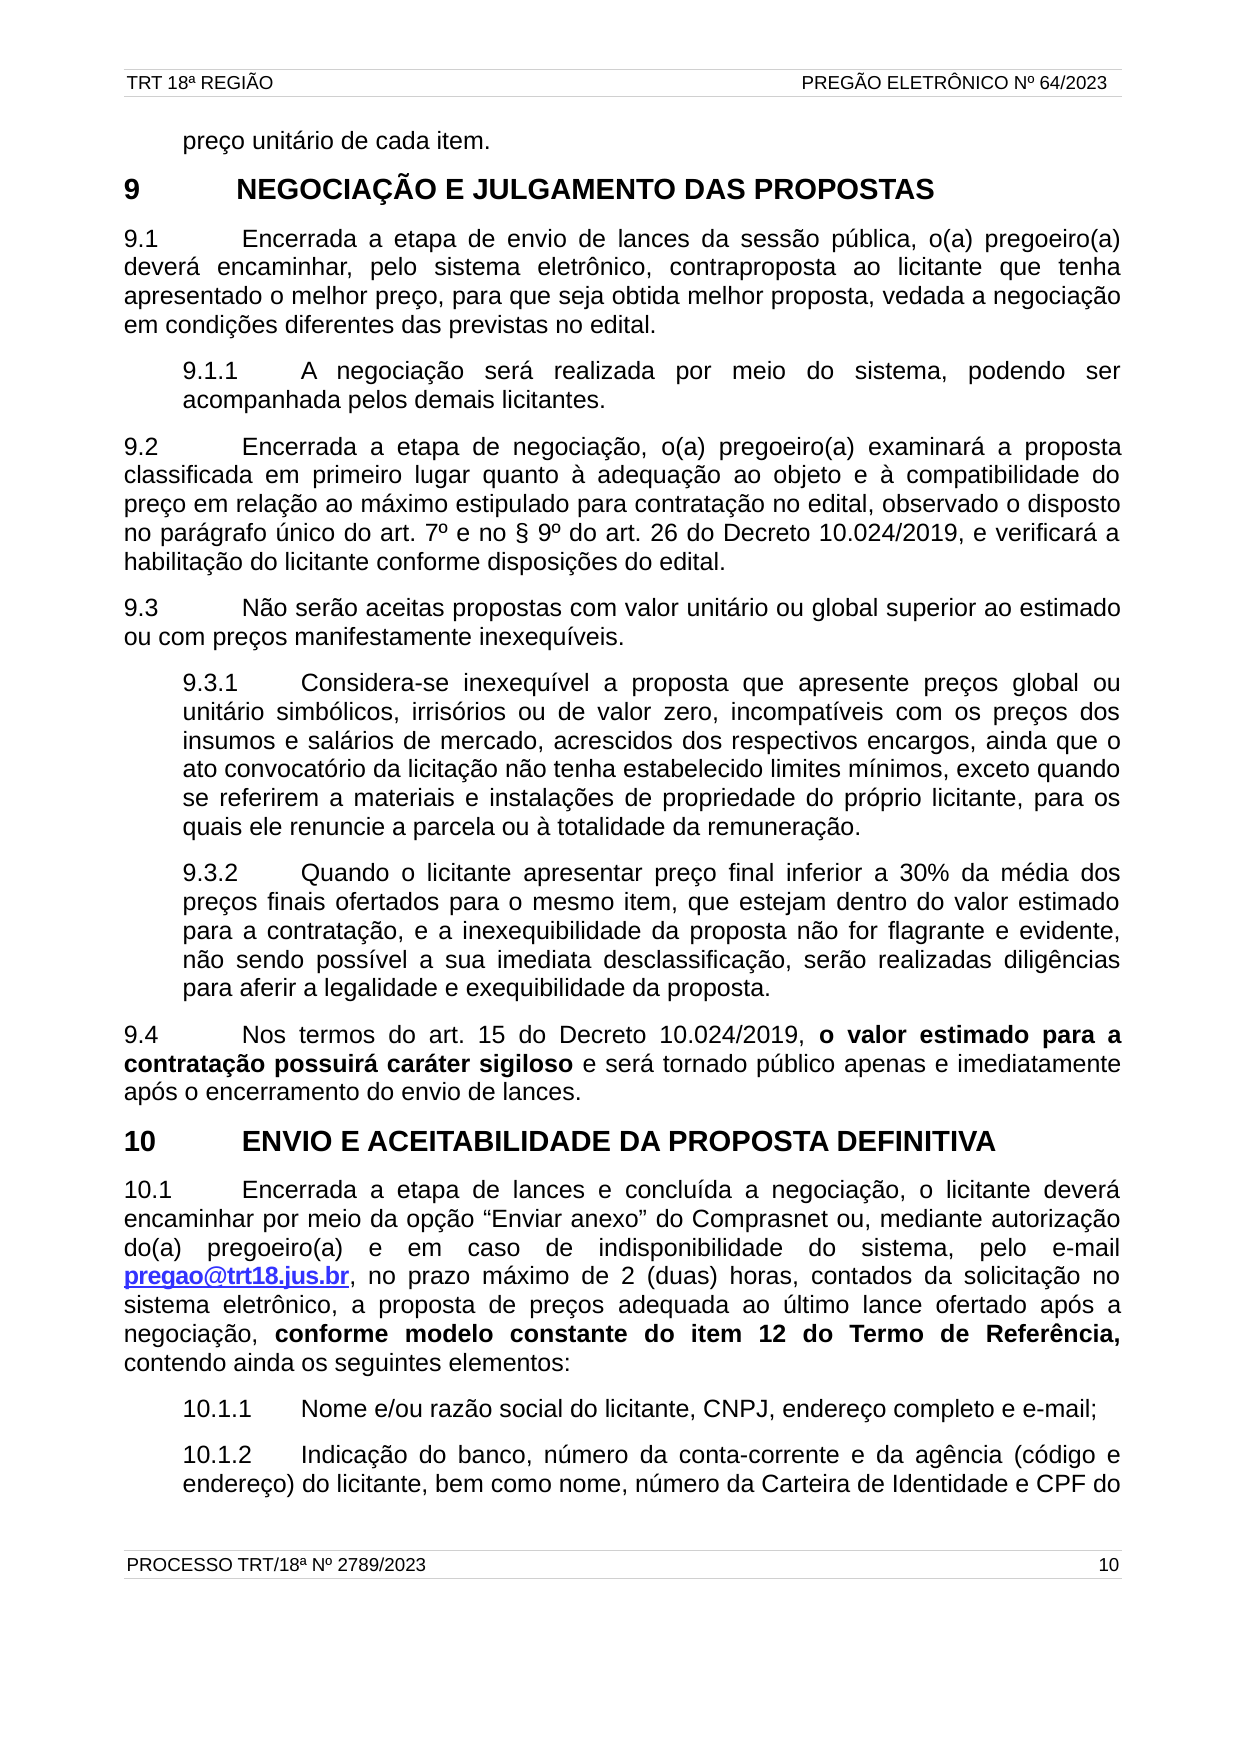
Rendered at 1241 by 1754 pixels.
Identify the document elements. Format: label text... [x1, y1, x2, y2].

text 10.1.1 Nome e/ou razão social do licitante, CNPJ, endereço completo e e-mail; [182, 1394, 1122, 1423]
text 10.1.2 Indicação do banco, número da conta-corrente e da agência (código e endereço) do licitante, bem como nome, número da Carteira de Identidade e CPF do [182, 1441, 1122, 1498]
text 9 NEGOCIAÇÃO E JULGAMENTO DAS PROPOSTAS [123, 172, 1122, 206]
text 9.1.1 A negociação será realizada por meio do sistema, podendo ser acompanhada pelos demais licitantes. [182, 356, 1122, 414]
text 9.3.1 Considera-se inexequível a proposta que apresente preços global ou unitário simbólicos, irrisórios ou de valor zero, incompatíveis com os preços dos insumos e salários de mercado, acrescidos dos respectivos encargos, ainda que o ato convocatório da licitação não tenha estabelecido limites mínimos, exceto quando se referirem a materiais e instalações de propriedade do próprio licitante, para os quais ele renuncie a parcela ou à totalidade da remuneração. [182, 668, 1122, 841]
text 9.3 Não serão aceitas propostas com valor unitário ou global superior ao estimado ou com preços manifestamente inexequíveis. [123, 593, 1122, 651]
text 9.4 Nos termos do art. 15 do Decreto 10.024/2019, o valor estimado para a contratação possuirá caráter sigiloso e será tornado público apenas e imediatamente após o encerramento do envio de lances. [123, 1020, 1122, 1106]
text preço unitário de cada item. [182, 126, 1122, 155]
text 10.1 Encerrada a etapa de lances e concluída a negociação, o licitante deverá encaminhar por meio da opção “Enviar anexo” do Comprasnet ou, mediante autorização do(a) pregoeiro(a) e em caso de indisponibilidade do sistema, pelo e-mail pregao@trt18.jus.br, no prazo máximo de 2 (duas) horas, contados da solicitação no sistema eletrônico, a proposta de preços adequada ao último lance ofertado após a negociação, conforme modelo constante do item 12 do Termo de Referência, contendo ainda os seguintes elementos: [123, 1175, 1122, 1376]
text 9.3.2 Quando o licitante apresentar preço final inferior a 30% da média dos preços finais ofertados para o mesmo item, que estejam dentro do valor estimado para a contratação, e a inexequibilidade da proposta não for flagrante e evidente, não sendo possível a sua imediata desclassificação, serão realizadas diligências para aferir a legalidade e exequibilidade da proposta. [182, 858, 1122, 1002]
text 9.1 Encerrada a etapa de envio de lances da sessão pública, o(a) pregoeiro(a) deverá encaminhar, pelo sistema eletrônico, contraproposta ao licitante que tenha apresentado o melhor preço, para que seja obtida melhor proposta, vedada a negociação em condições diferentes das previstas no edital. [123, 224, 1122, 339]
text 9.2 Encerrada a etapa de negociação, o(a) pregoeiro(a) examinará a proposta classificada em primeiro lugar quanto à adequação ao objeto e à compatibilidade do preço em relação ao máximo estipulado para contratação no edital, observado o disposto no parágrafo único do art. 7º e no § 9º do art. 26 do Decreto 10.024/2019, e verificará a habilitação do licitante conforme disposições do edital. [123, 432, 1122, 575]
text 10 ENVIO E ACEITABILIDADE DA PROPOSTA DEFINITIVA [123, 1124, 1122, 1157]
